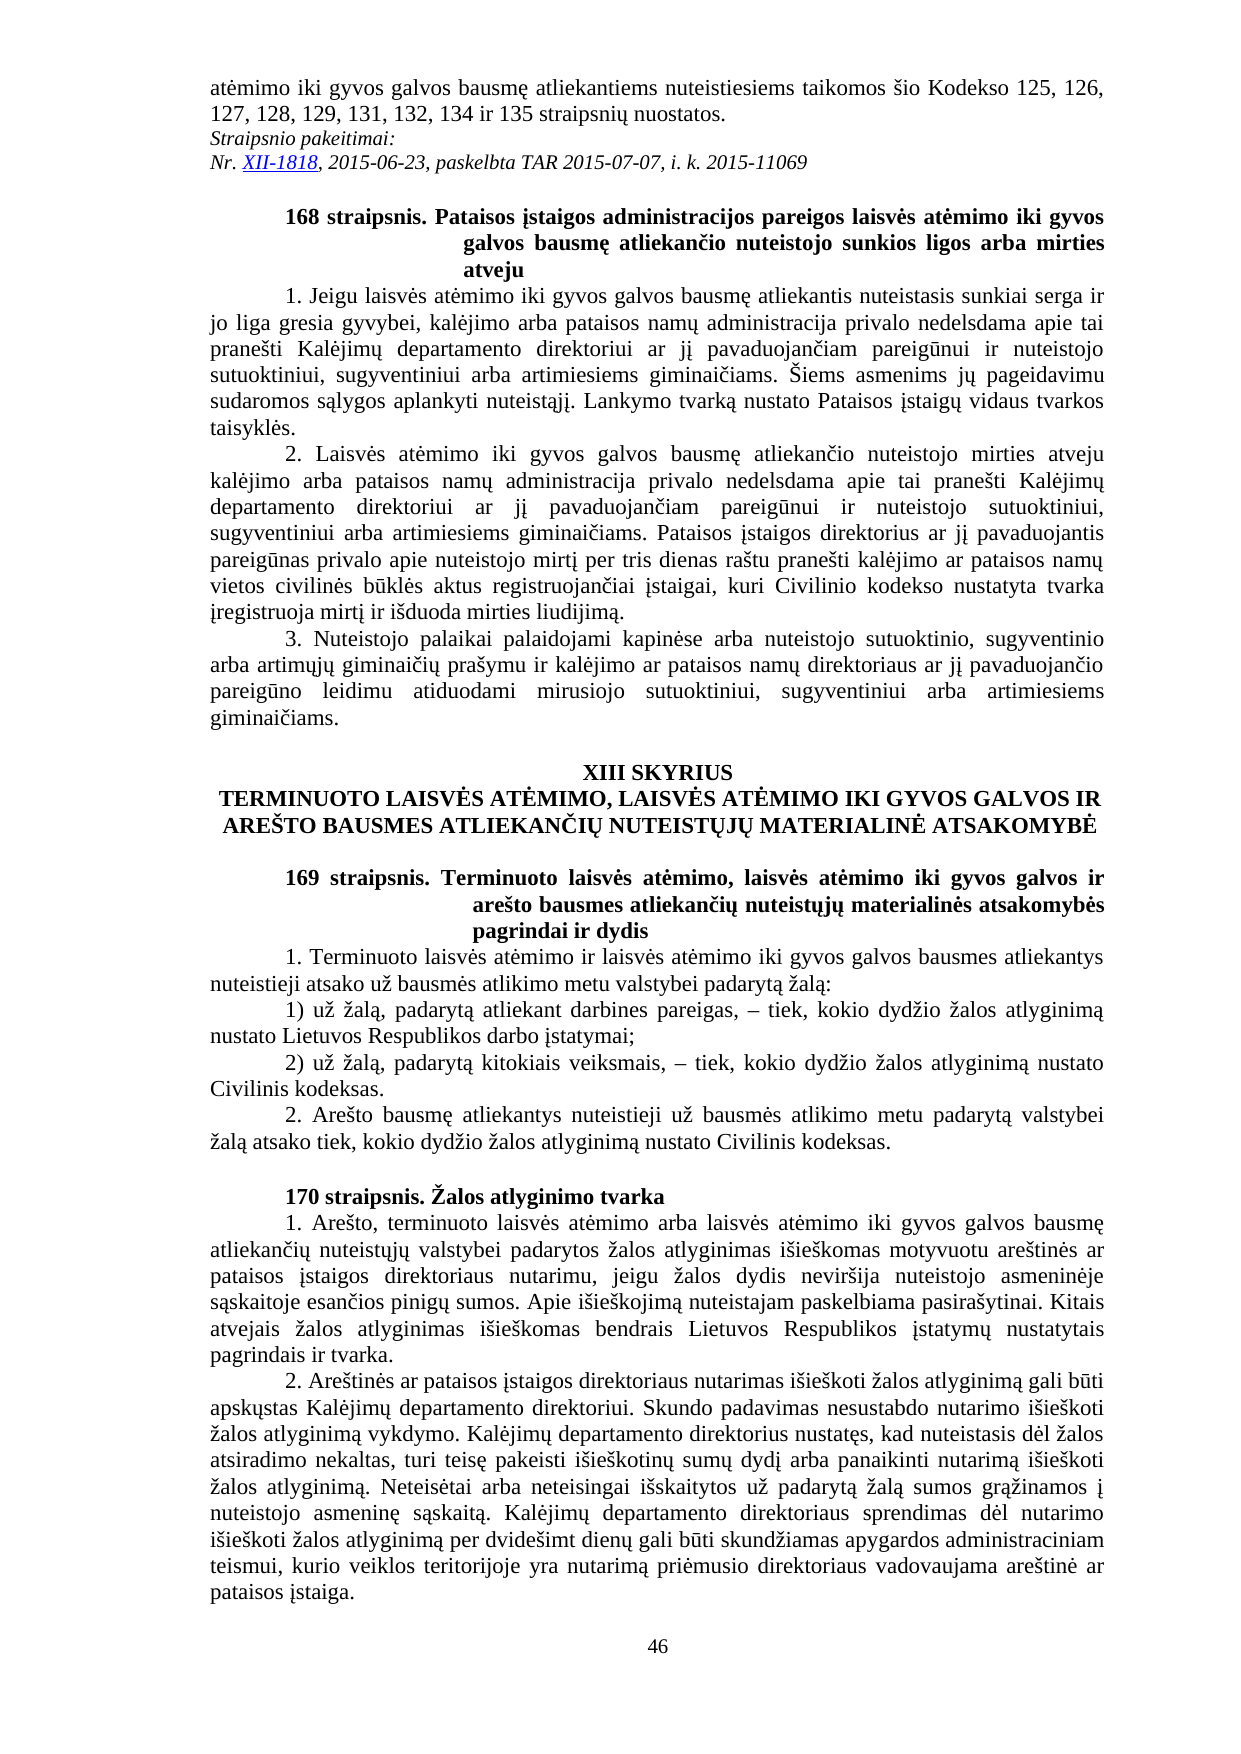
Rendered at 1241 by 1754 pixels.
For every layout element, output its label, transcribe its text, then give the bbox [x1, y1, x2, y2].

text atėmimo iki gyvos galvos bausmę atliekantiems nuteistiesiems taikomos šio Kodekso 125, 126, 127, 128, 129, 131, 132, 134 ir 135 straipsnių nuostatos. [210, 73, 1106, 126]
text 1. Jeigu laisvės atėmimo iki gyvos galvos bausmę atliekantis nuteistasis sunkiai serga ir jo liga gresia gyvybei, kalėjimo arba pataisos namų administracija privalo nedelsdama apie tai pranešti Kalėjimų departamento direktoriui ar jį pavaduojančiam pareigūnui ir nuteistojo sutuoktiniui, sugyventiniui arba artimiesiems giminaičiams. Šiems asmenims jų pageidavimu sudaromos sąlygos aplankyti nuteistąjį. Lankymo tvarką nustato Pataisos įstaigų vidaus tvarkos taisyklės. [210, 282, 1106, 440]
text 2. Laisvės atėmimo iki gyvos galvos bausmę atliekančio nuteistojo mirties atveju kalėjimo arba pataisos namų administracija privalo nedelsdama apie tai pranešti Kalėjimų departamento direktoriui ar jį pavaduojančiam pareigūnui ir nuteistojo sutuoktiniui, sugyventiniui arba artimiesiems giminaičiams. Pataisos įstaigos direktorius ar jį pavaduojantis pareigūnas privalo apie nuteistojo mirtį per tris dienas raštu pranešti kalėjimo ar pataisos namų vietos civilinės būklės aktus registruojančiai įstaigai, kuri Civilinio kodekso nustatyta tvarka įregistruoja mirtį ir išduoda mirties liudijimą. [210, 440, 1106, 625]
text 2. Arešto bausmę atliekantys nuteistieji už bausmės atlikimo metu padarytą valstybei žalą atsako tiek, kokio dydžio žalos atlyginimą nustato Civilinis kodeksas. [210, 1102, 1106, 1154]
text 170 straipsnis. Žalos atlyginimo tvarka [210, 1183, 1106, 1209]
text 169 straipsnis. Terminuoto laisvės atėmimo, laisvės atėmimo iki gyvos galvos ir arešto bausmes atliekančių nuteistųjų materialinės atsakomybės pagrindai ir dydis [285, 864, 1106, 943]
text Straipsnio pakeitimai: [210, 126, 1106, 150]
text TERMINUOTO laisvės atėmimo, LAISVĖS ATĖMIMO IKI GYVOS GALVOS IR arešto bausmes atliekančių NUTEISTŲJŲ materialinė Atsakomybė [210, 785, 1110, 838]
text 2. Areštinės ar pataisos įstaigos direktoriaus nutarimas išieškoti žalos atlyginimą gali būti apskųstas Kalėjimų departamento direktoriui. Skundo padavimas nesustabdo nutarimo išieškoti žalos atlyginimą vykdymo. Kalėjimų departamento direktorius nustatęs, kad nuteistasis dėl žalos atsiradimo nekaltas, turi teisę pakeisti išieškotinų sumų dydį arba panaikinti nutarimą išieškoti žalos atlyginimą. Neteisėtai arba neteisingai išskaitytos už padarytą žalą sumos grąžinamos į nuteistojo asmeninę sąskaitą. Kalėjimų departamento direktoriaus sprendimas dėl nutarimo išieškoti žalos atlyginimą per dvidešimt dienų gali būti skundžiamas apygardos administraciniam teismui, kurio veiklos teritorijoje yra nutarimą priėmusio direktoriaus vadovaujama areštinė ar pataisos įstaiga. [210, 1367, 1106, 1605]
text 1. Terminuoto laisvės atėmimo ir laisvės atėmimo iki gyvos galvos bausmes atliekantys nuteistieji atsako už bausmės atlikimo metu valstybei padarytą žalą: [210, 943, 1106, 996]
text 3. Nuteistojo palaikai palaidojami kapinėse arba nuteistojo sutuoktinio, sugyventinio arba artimųjų giminaičių prašymu ir kalėjimo ar pataisos namų direktoriaus ar jį pavaduojančio pareigūno leidimu atiduodami mirusiojo sutuoktiniui, sugyventiniui arba artimiesiems giminaičiams. [210, 625, 1106, 730]
text Nr. XII-1818, 2015-06-23, paskelbta TAR 2015-07-07, i. k. 2015-11069 [210, 150, 1106, 174]
subtitle XIII skyrius [210, 759, 1106, 785]
text 168 straipsnis. Pataisos įstaigos administracijos pareigos laisvės atėmimo iki gyvos galvos bausmę atliekančio nuteistojo sunkios ligos arba mirties atveju [285, 203, 1106, 282]
text 2) už žalą, padarytą kitokiais veiksmais, – tiek, kokio dydžio žalos atlyginimą nustato Civilinis kodeksas. [210, 1049, 1106, 1102]
text 1. Arešto, terminuoto laisvės atėmimo arba laisvės atėmimo iki gyvos galvos bausmę atliekančių nuteistųjų valstybei padarytos žalos atlyginimas išieškomas motyvuotu areštinės ar pataisos įstaigos direktoriaus nutarimu, jeigu žalos dydis neviršija nuteistojo asmeninėje sąskaitoje esančios pinigų sumos. Apie išieškojimą nuteistajam paskelbiama pasirašytinai. Kitais atvejais žalos atlyginimas išieškomas bendrais Lietuvos Respublikos įstatymų nustatytais pagrindais ir tvarka. [210, 1209, 1106, 1367]
text 1) už žalą, padarytą atliekant darbines pareigas, – tiek, kokio dydžio žalos atlyginimą nustato Lietuvos Respublikos darbo įstatymai; [210, 996, 1106, 1049]
